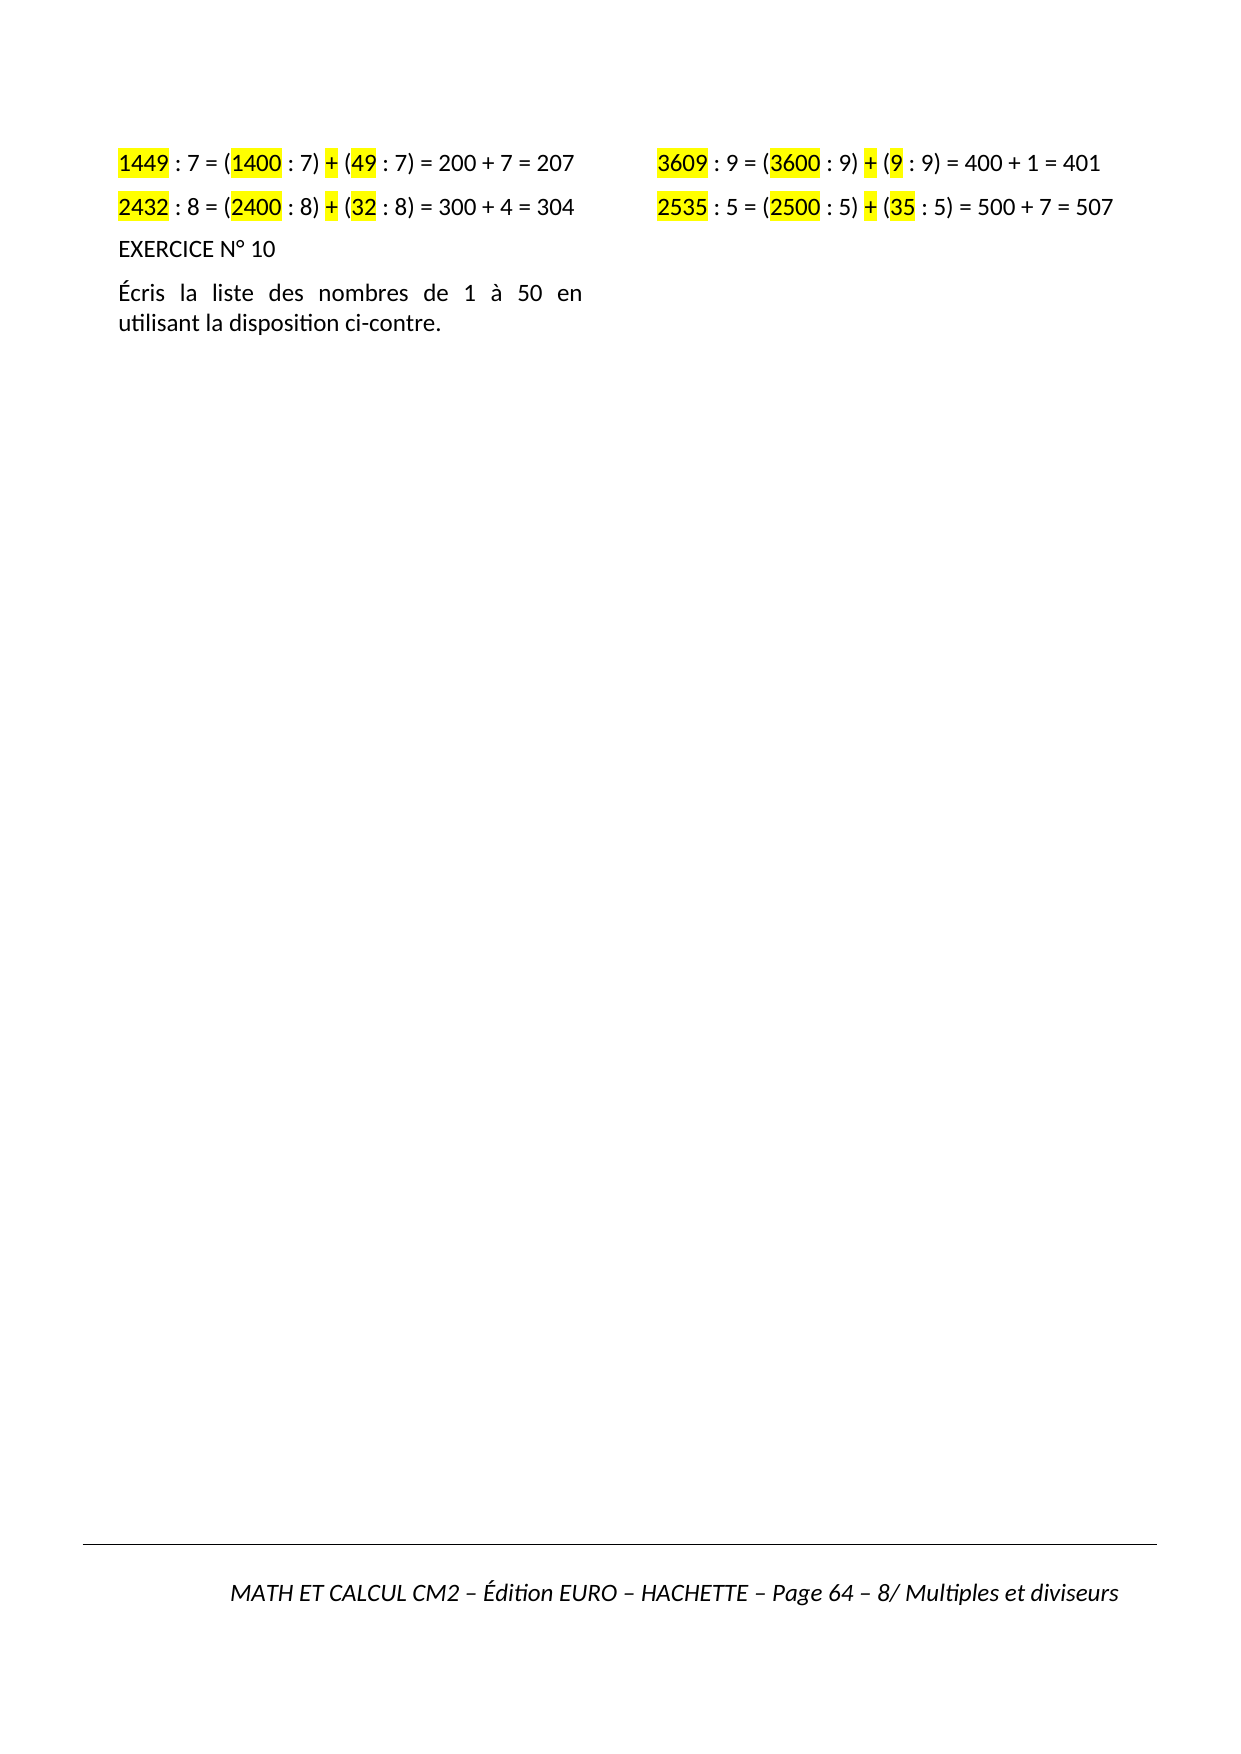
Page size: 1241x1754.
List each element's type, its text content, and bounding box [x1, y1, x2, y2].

text EXERCICE N° 10 [118, 234, 1122, 264]
text 1449 : 7 = (1400 : 7) + (49 : 7) = 200 + 7 = 207 [118, 148, 583, 178]
text 3609 : 9 = (3600 : 9) + (9 : 9) = 400 + 1 = 401 [657, 148, 1122, 178]
text Écris la liste des nombres de 1 à 50 en utilisant la disposition ci-contre. [118, 277, 583, 338]
text 2432 : 8 = (2400 : 8) + (32 : 8) = 300 + 4 = 304 [118, 191, 583, 221]
text 2535 : 5 = (2500 : 5) + (35 : 5) = 500 + 7 = 507 [657, 191, 1122, 221]
